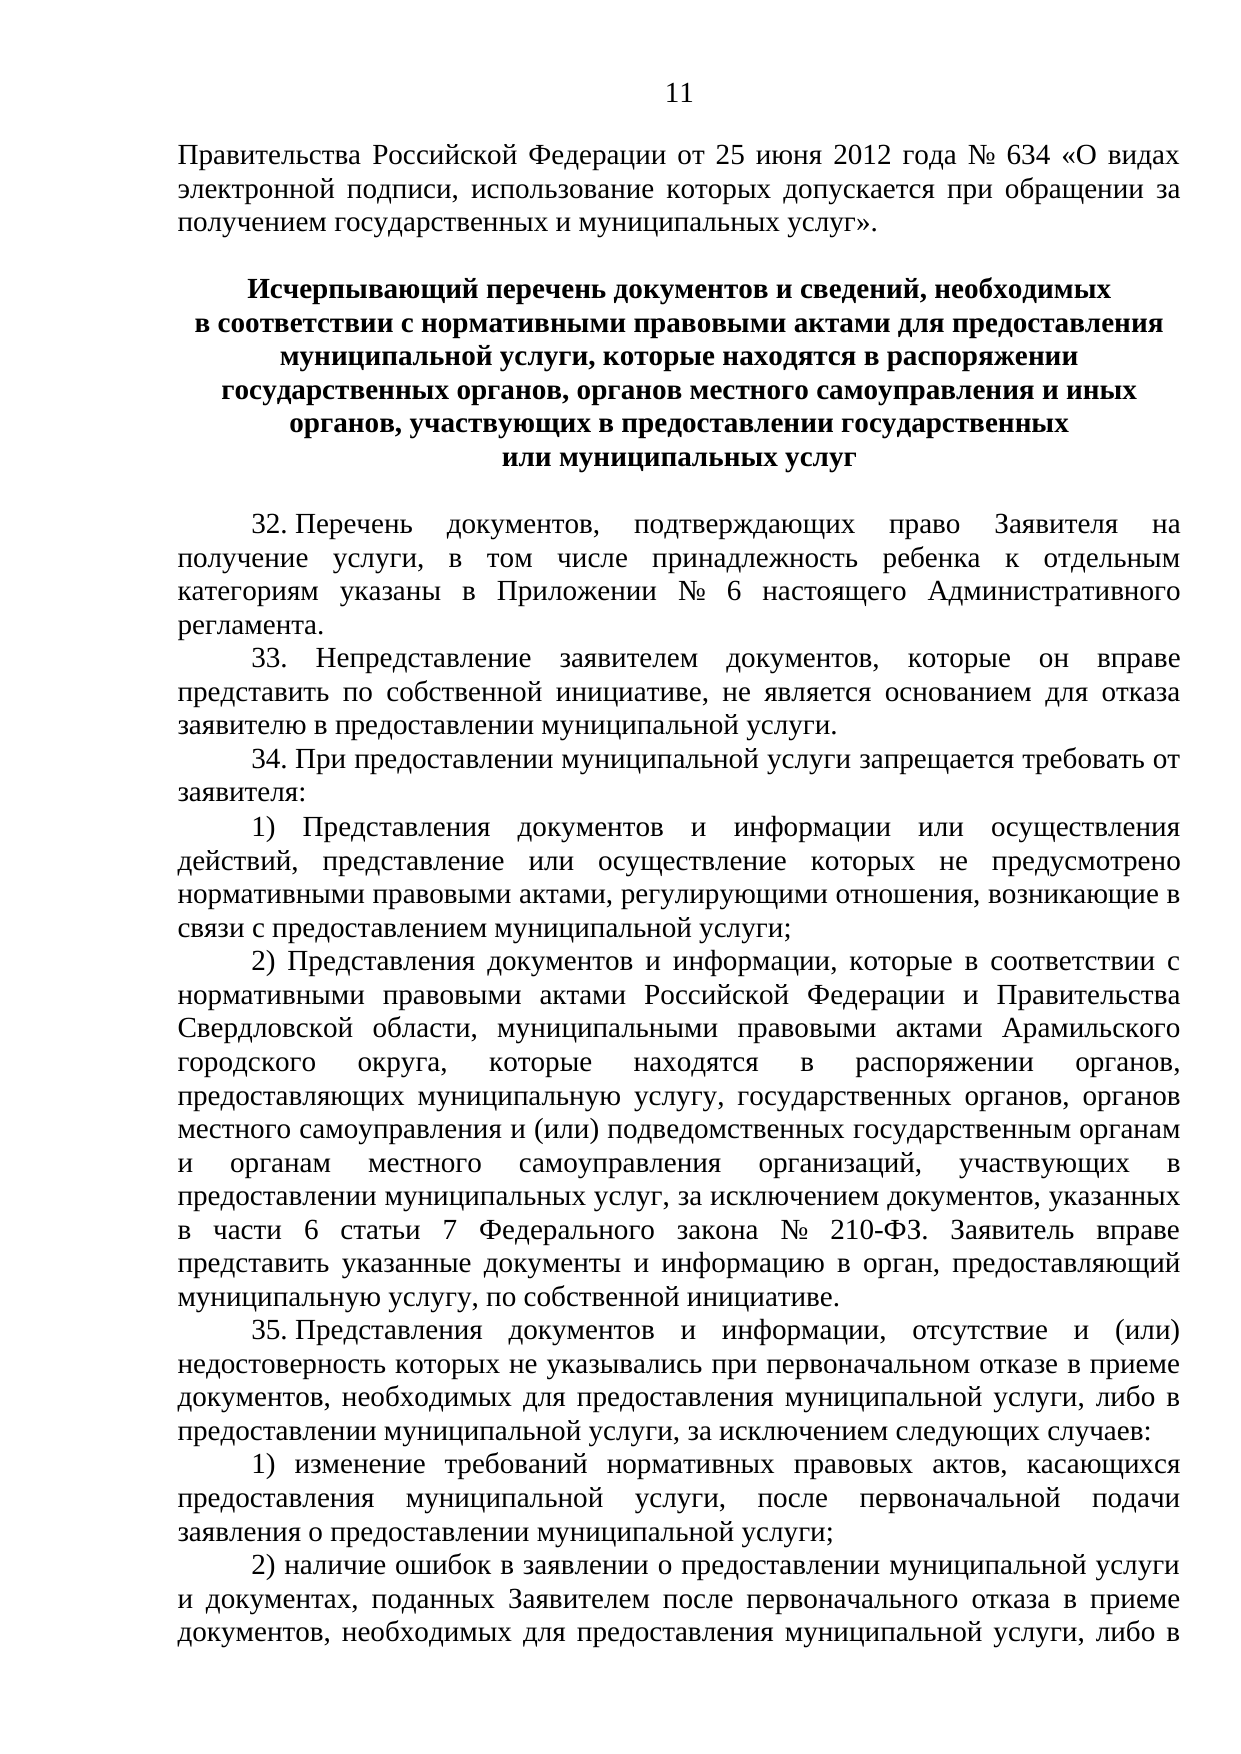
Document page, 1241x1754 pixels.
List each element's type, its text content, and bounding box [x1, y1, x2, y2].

text 33. Непредставление заявителем документов, которые он вправе представить по собственной инициативе, не является основанием для отказа заявителю в предоставлении муниципальной услуги. [177, 640, 1181, 741]
text или муниципальных услуг [177, 439, 1181, 473]
text 2) Представления документов и информации, которые в соответствии с нормативными правовыми актами Российской Федерации и Правительства Свердловской области, муниципальными правовыми актами Арамильского городского округа, которые находятся в распоряжении органов, предоставляющих муниципальную услугу, государственных органов, органов местного самоуправления и (или) подведомственных государственным органам и органам местного самоуправления организаций, участвующих в предоставлении муниципальных услуг, за исключением документов, указанных в части 6 статьи 7 Федерального закона № 210-ФЗ. Заявитель вправе представить указанные документы и информацию в орган, предоставляющий муниципальную услугу, по собственной инициативе. [177, 943, 1181, 1312]
text Правительства Российской Федерации от 25 июня 2012 года № 634 «О видах электронной подписи, использование которых допускается при обращении за получением государственных и муниципальных услуг». [177, 137, 1181, 238]
text 34. При предоставлении муниципальной услуги запрещается требовать от заявителя:  [177, 741, 1181, 809]
text 35. Представления документов и информации, отсутствие и (или) недостоверность которых не указывались при первоначальном отказе в приеме документов, необходимых для предоставления муниципальной услуги, либо в предоставлении муниципальной услуги, за исключением следующих случаев: [177, 1312, 1181, 1447]
text 2) наличие ошибок в заявлении о предоставлении муниципальной услуги и документах, поданных Заявителем после первоначального отказа в приеме документов, необходимых для предоставления муниципальной услуги, либо в [177, 1547, 1181, 1648]
text 1) изменение требований нормативных правовых актов, касающихся предоставления муниципальной услуги, после первоначальной подачи заявления о предоставлении муниципальной услуги; [177, 1447, 1181, 1547]
text Исчерпывающий перечень документов и сведений, необходимых [177, 271, 1181, 305]
text 1) Представления документов и информации или осуществления действий, представление или осуществление которых не предусмотрено нормативными правовыми актами, регулирующими отношения, возникающие в связи с предоставлением муниципальной услуги; [177, 809, 1181, 943]
text в соответствии с нормативными правовыми актами для предоставления муниципальной услуги, которые находятся в распоряжении государственных органов, органов местного самоуправления и иных органов, участвующих в предоставлении государственных [177, 305, 1181, 439]
text 32. Перечень документов, подтверждающих право Заявителя на получение услуги, в том числе принадлежность ребенка к отдельным категориям указаны в Приложении № 6 настоящего Административного регламента. [177, 506, 1181, 640]
